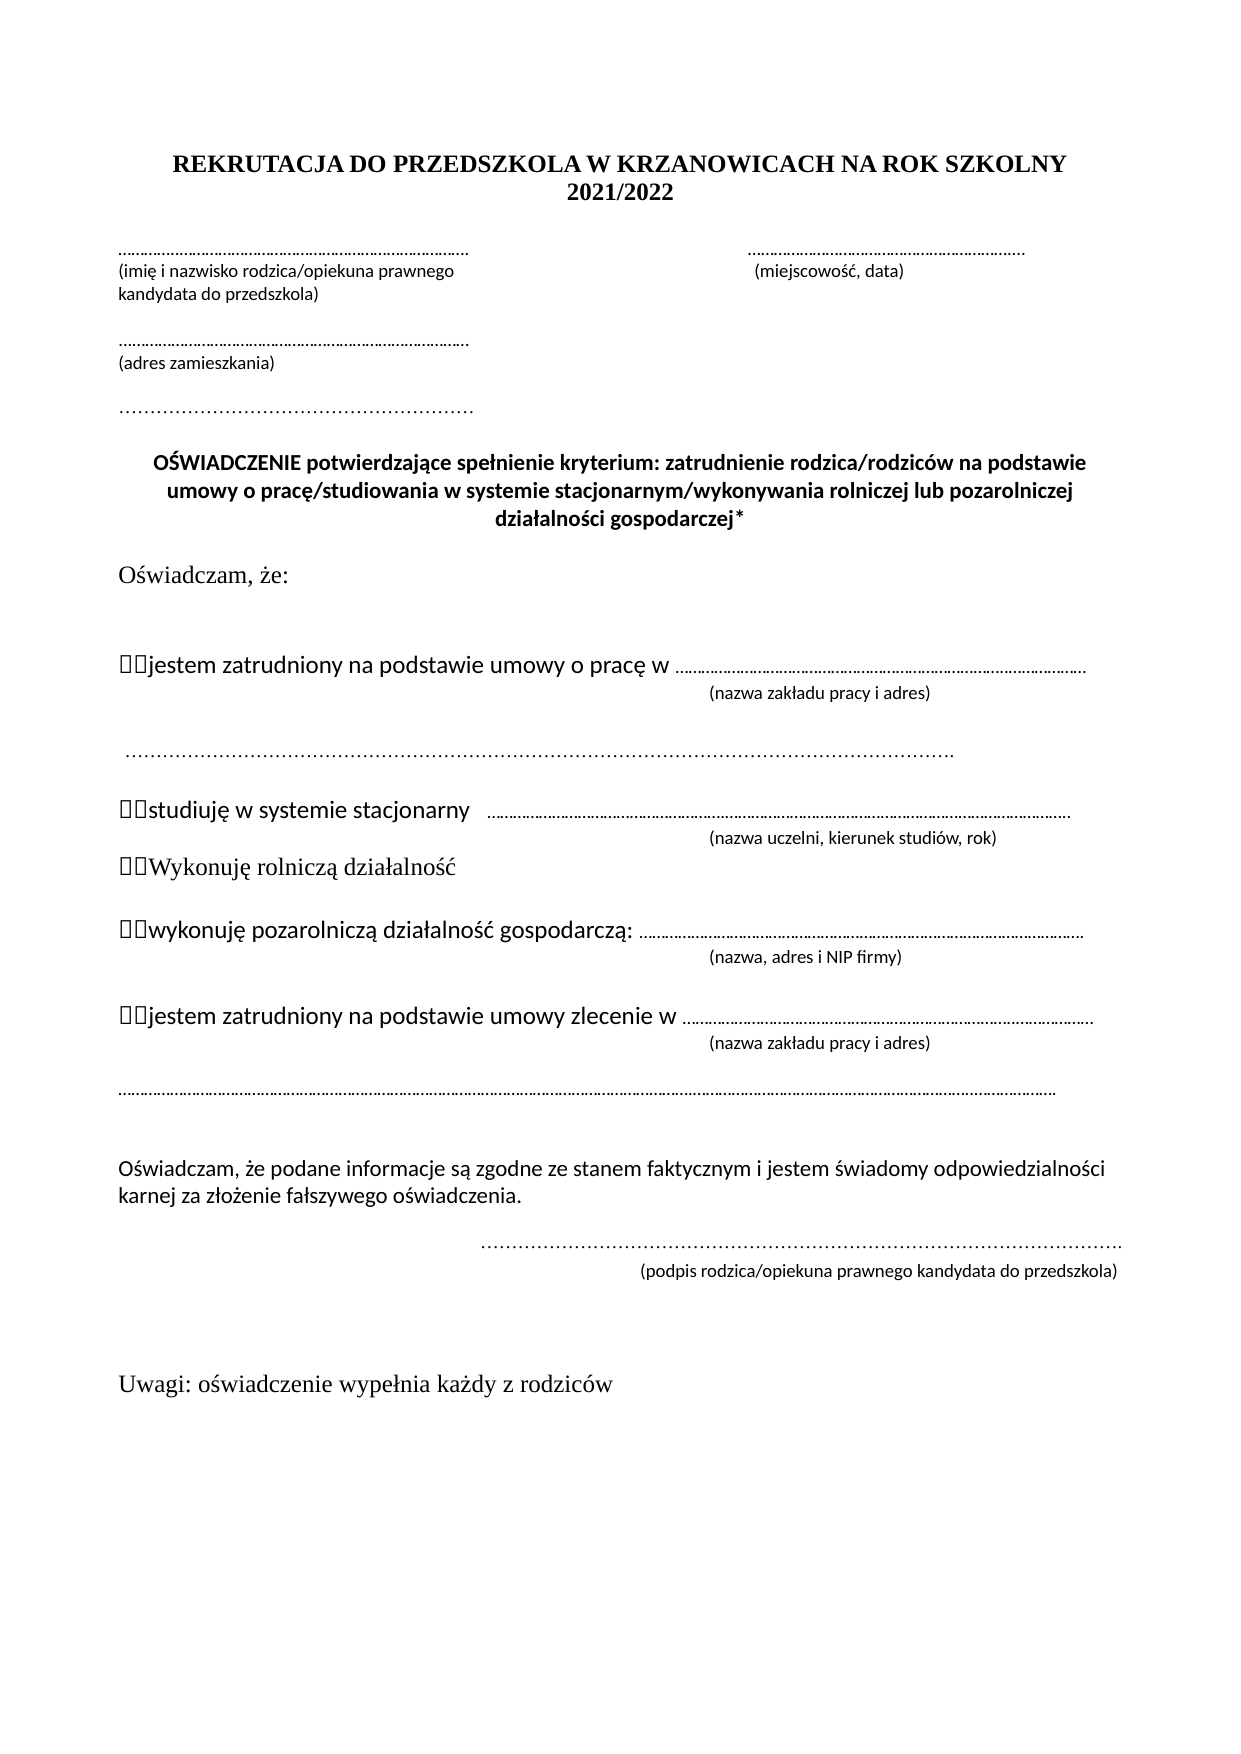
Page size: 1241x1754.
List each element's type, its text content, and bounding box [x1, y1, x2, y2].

text (podpis rodzica/opiekuna prawnego kandydata do przedszkola) [118, 1253, 1122, 1283]
text REKRUTACJA DO PRZEDSZKOLA W KRZANOWICACH NA ROK SZKOLNY 2021/2022 [118, 149, 1122, 206]
text (imię i nazwisko rodzica/opiekuna prawnego (miejscowość, data) [118, 259, 1122, 282]
text Oświadczam, że podane informacje są zgodne ze stanem faktycznym i jestem świadomy odpowiedzialności karnej za złożenie fałszywego oświadczenia. [118, 1154, 1122, 1210]
text ………………………………………………… [118, 396, 1122, 417]
text …………………………………………………………………………………………. [118, 1231, 1122, 1253]
text studiuję w systemie stacjonarny ……………………………………………….…………………………………………………………………….. (nazwa uczelni, kierunek studiów, rok) [118, 792, 1122, 849]
text Uwagi: oświadczenie wypełnia każdy z rodziców [118, 1369, 1122, 1398]
text OŚWIADCZENIE potwierdzające spełnienie kryterium: zatrudnienie rodzica/rodziców na podstawie umowy o pracę/studiowania w systemie stacjonarnym/wykonywania rolniczej lub pozarolniczej działalności gospodarczej* [118, 448, 1122, 532]
text …………..…………………………………………………………. …………………………………………………….... [118, 237, 1122, 259]
text Wykonuję rolniczą działalność [118, 849, 1122, 883]
text ...…………………………………………………………………… [118, 328, 1122, 351]
text jestem zatrudniony na podstawie umowy zlecenie w …………………………………………………………………..……………… (nazwa zakładu pracy i adres) [118, 997, 1122, 1054]
text wykonuję pozarolniczą działalność gospodarczą: …………………………………………………………………………………………. (nazwa, adres i NIP firmy) [118, 912, 1122, 969]
text Oświadczam, że: [118, 561, 1122, 589]
text ……………………………………………………………………………………………………………………. [118, 734, 1122, 763]
text jestem zatrudniony na podstawie umowy o pracę w …………………………………………………………………..……………… (nazwa zakładu pracy i adres) [118, 647, 1122, 704]
text …………………………………………………………………………………………………………………….………………………………………………………..………………. [118, 1077, 1122, 1100]
text (adres zamieszkania) [118, 351, 1122, 374]
text kandydata do przedszkola) [118, 282, 1122, 305]
